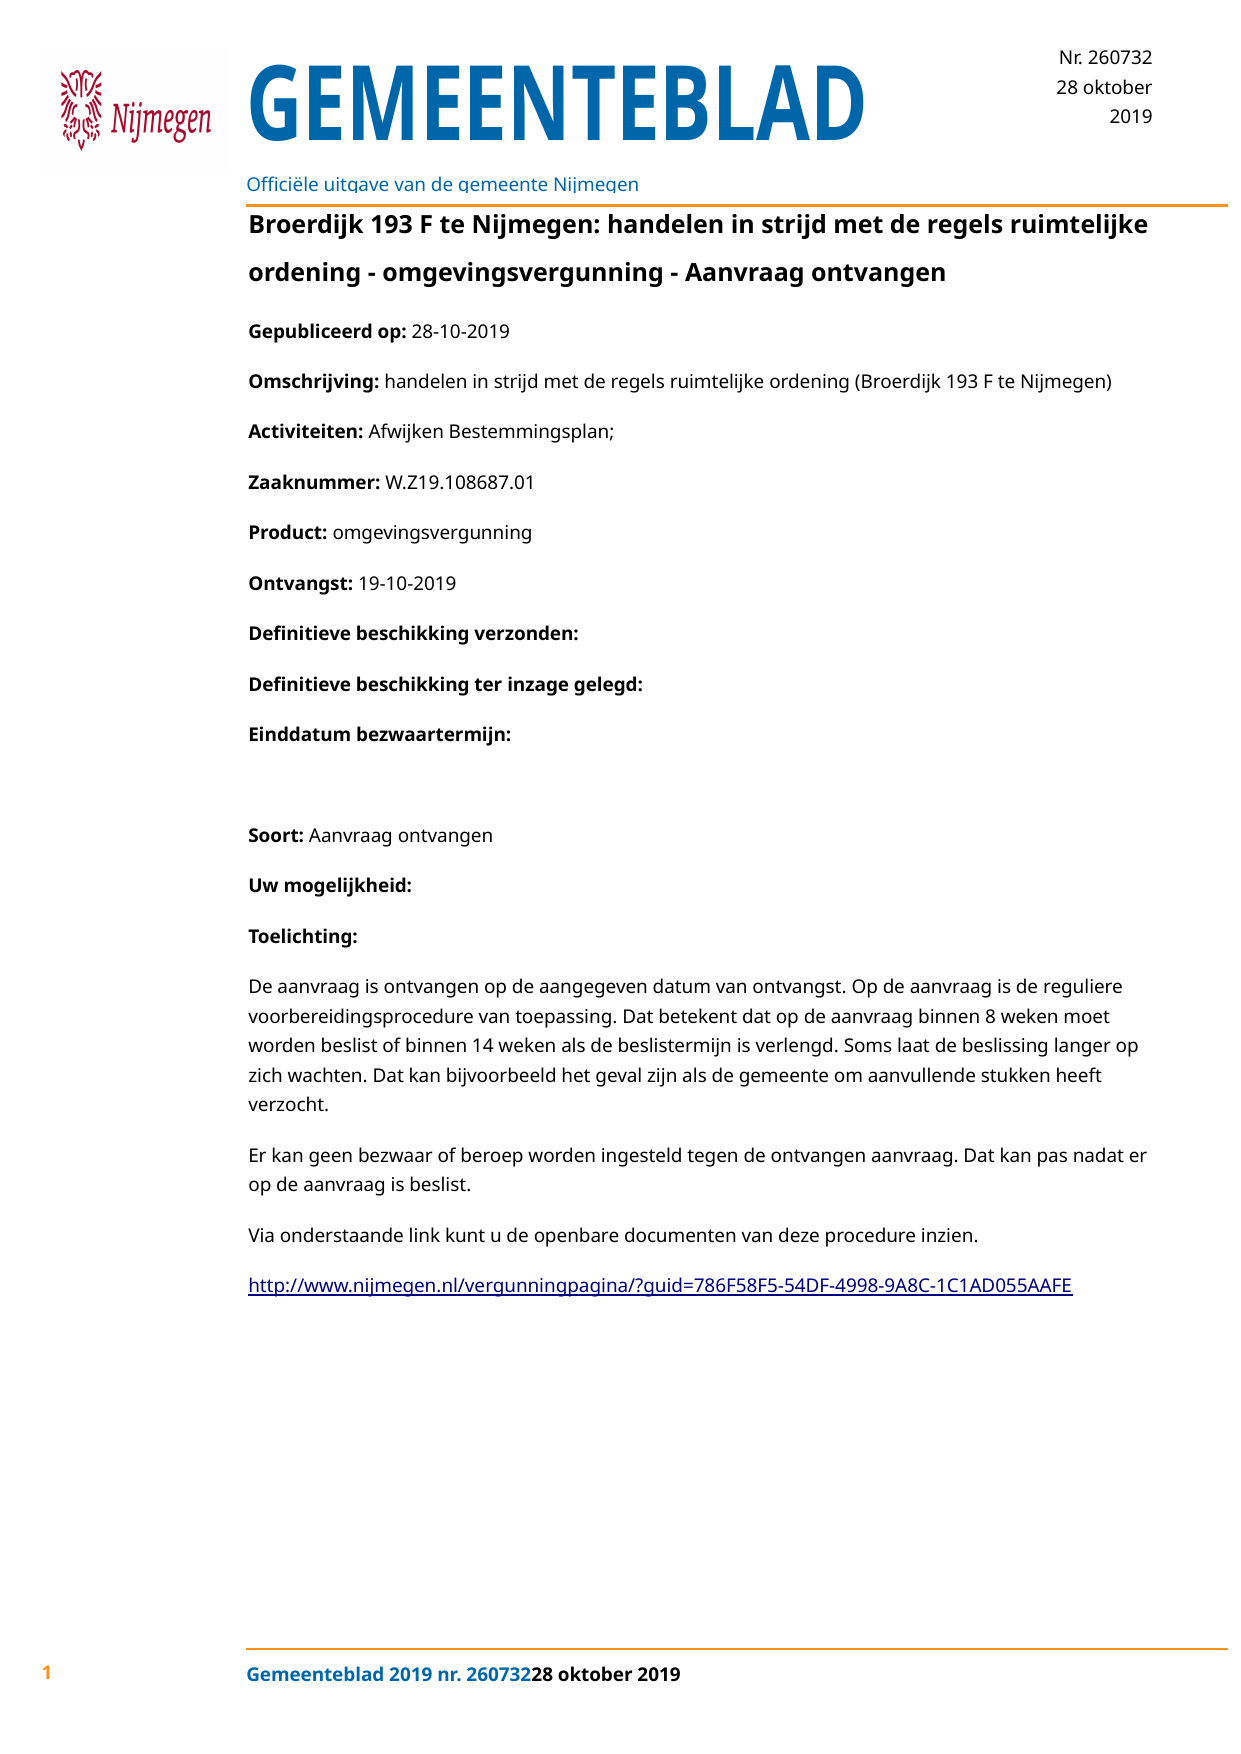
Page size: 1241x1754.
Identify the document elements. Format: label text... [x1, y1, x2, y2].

text Uw mogelijkheid: [248, 872, 1152, 898]
text Soort: Aanvraag ontvangen [248, 822, 1152, 848]
text Er kan geen bezwaar of beroep worden ingesteld tegen de ontvangen aanvraag. Dat kan pas nadat er op de aanvraag is beslist. [248, 1142, 1152, 1197]
picture [41, 47, 231, 172]
text Gepubliceerd op: 28-10-2019 [248, 318, 1152, 344]
text Omschrijving: handelen in strijd met de regels ruimtelijke ordening (Broerdijk 193 F te Nijmegen) [248, 368, 1152, 394]
text http://www.nijmegen.nl/vergunningpagina/?guid=786F58F5-54DF-4998-9A8C-1C1AD055AAFE [248, 1272, 1152, 1298]
text Definitieve beschikking ter inzage gelegd: [248, 671, 1152, 697]
text Definitieve beschikking verzonden: [248, 620, 1152, 646]
text Product: omgevingsvergunning [248, 519, 1152, 545]
text Broerdijk 193 F te Nijmegen: handelen in strijd met de regels ruimtelijke ordening - omgevingsvergunning - Aanvraag ontvangen [248, 207, 1152, 288]
text Activiteiten: Afwijken Bestemmingsplan; [248, 419, 1152, 444]
text Toelichting: [248, 923, 1152, 949]
text Via onderstaande link kunt u de openbare documenten van deze procedure inzien. [248, 1222, 1152, 1248]
text Ontvangst: 19-10-2019 [248, 570, 1152, 596]
text Einddatum bezwaartermijn: [248, 721, 1152, 747]
text Zaaknummer: W.Z19.108687.01 [248, 469, 1152, 495]
text De aanvraag is ontvangen op de aangegeven datum van ontvangst. Op de aanvraag is de reguliere voorbereidingsprocedure van toepassing. Dat betekent dat op de aanvraag binnen 8 weken moet worden beslist of binnen 14 weken als de beslistermijn is verlengd. Soms laat de beslissing langer op zich wachten. Dat kan bijvoorbeeld het geval zijn als de gemeente om aanvullende stukken heeft verzocht. [248, 973, 1152, 1117]
